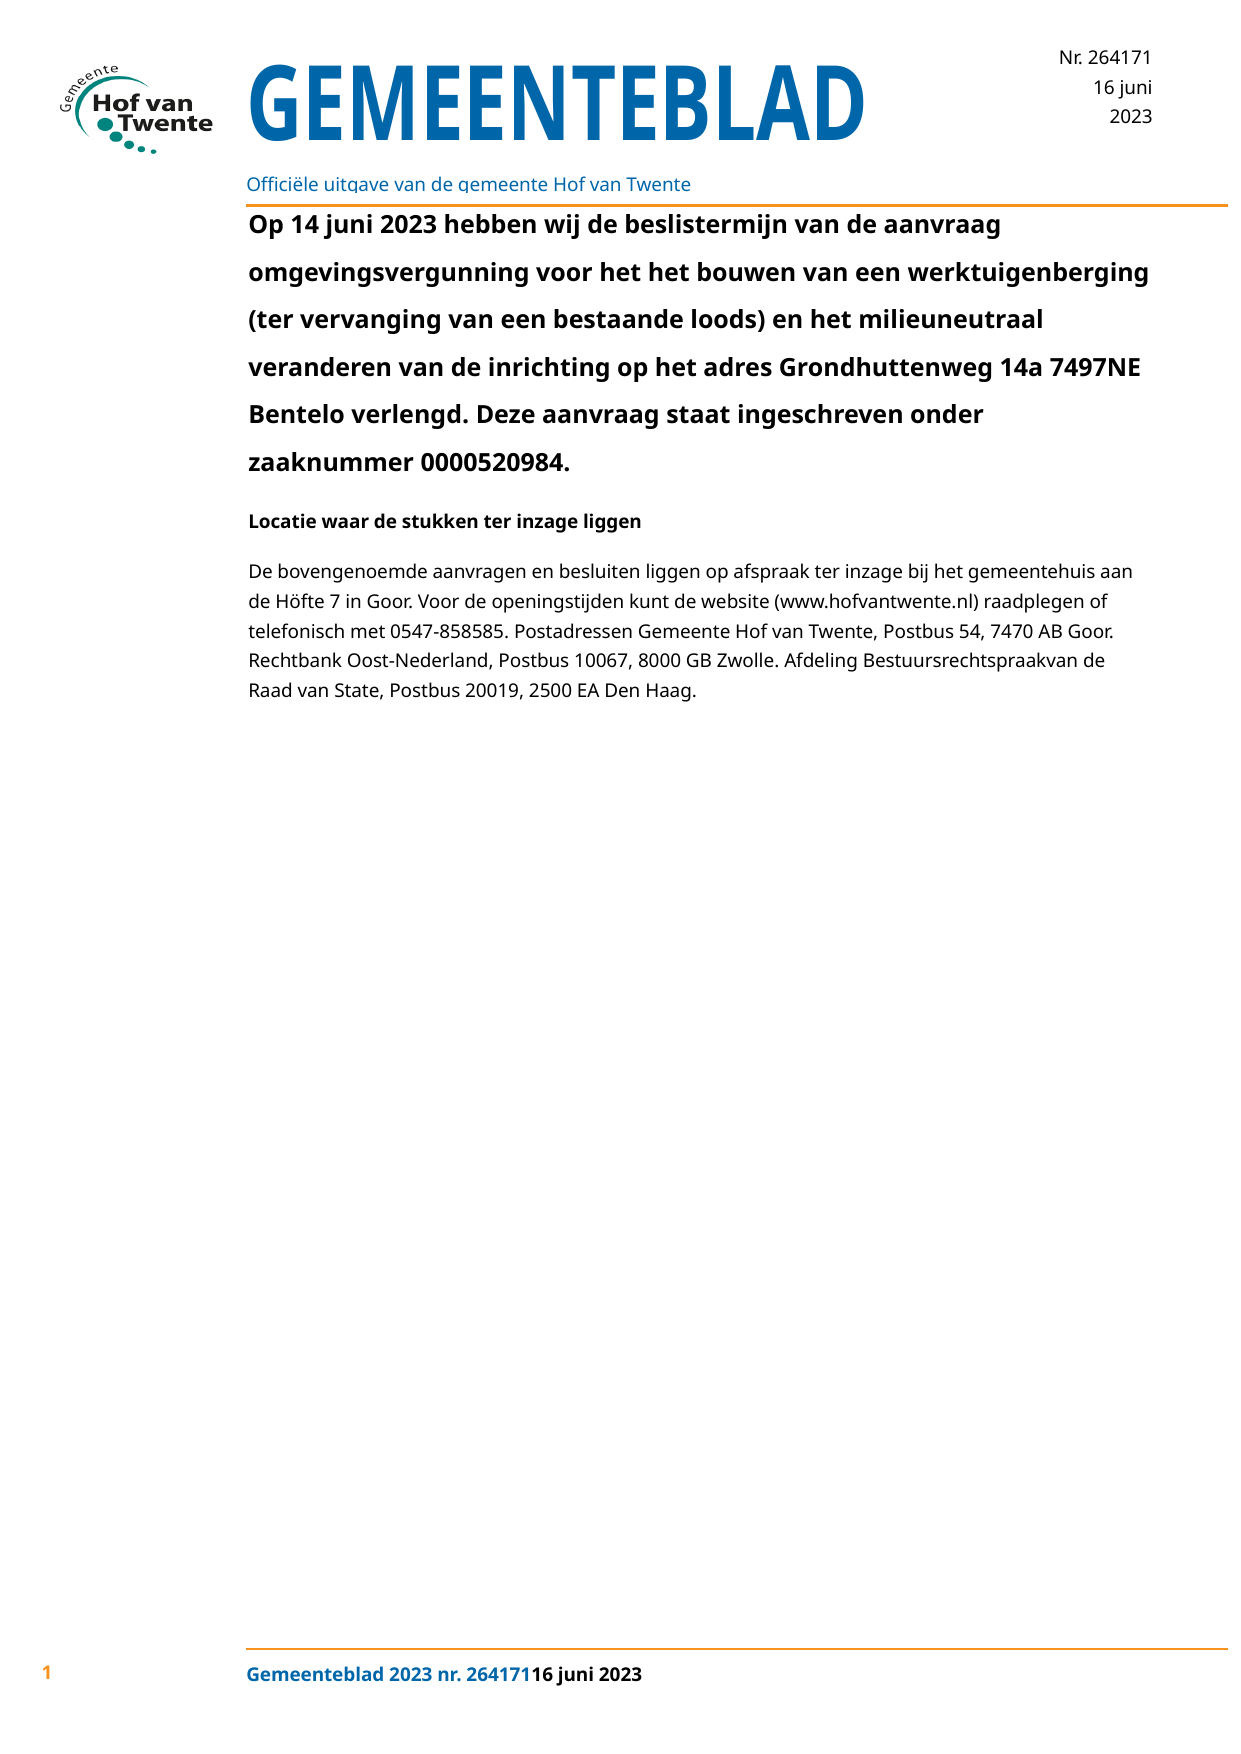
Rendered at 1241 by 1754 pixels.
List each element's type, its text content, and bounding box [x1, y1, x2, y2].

text Locatie waar de stukken ter inzage liggen [248, 508, 1152, 534]
text De bovengenoemde aanvragen en besluiten liggen op afspraak ter inzage bij het gemeentehuis aan de Höfte 7 in Goor. Voor de openingstijden kunt de website (www.hofvantwente.nl) raadplegen of telefonisch met 0547-858585. Postadressen Gemeente Hof van Twente, Postbus 54, 7470 AB Goor. Rechtbank Oost-Nederland, Postbus 10067, 8000 GB Zwolle. Afdeling Bestuursrechtspraakvan de Raad van State, Postbus 20019, 2500 EA Den Haag. [248, 559, 1152, 703]
picture [41, 47, 231, 172]
text Op 14 juni 2023 hebben wij de beslistermijn van de aanvraag omgevingsvergunning voor het het bouwen van een werktuigenberging (ter vervanging van een bestaande loods) en het milieuneutraal veranderen van de inrichting op het adres Grondhuttenweg 14a 7497NE Bentelo verlengd. Deze aanvraag staat ingeschreven onder zaaknummer 0000520984. [248, 207, 1152, 479]
